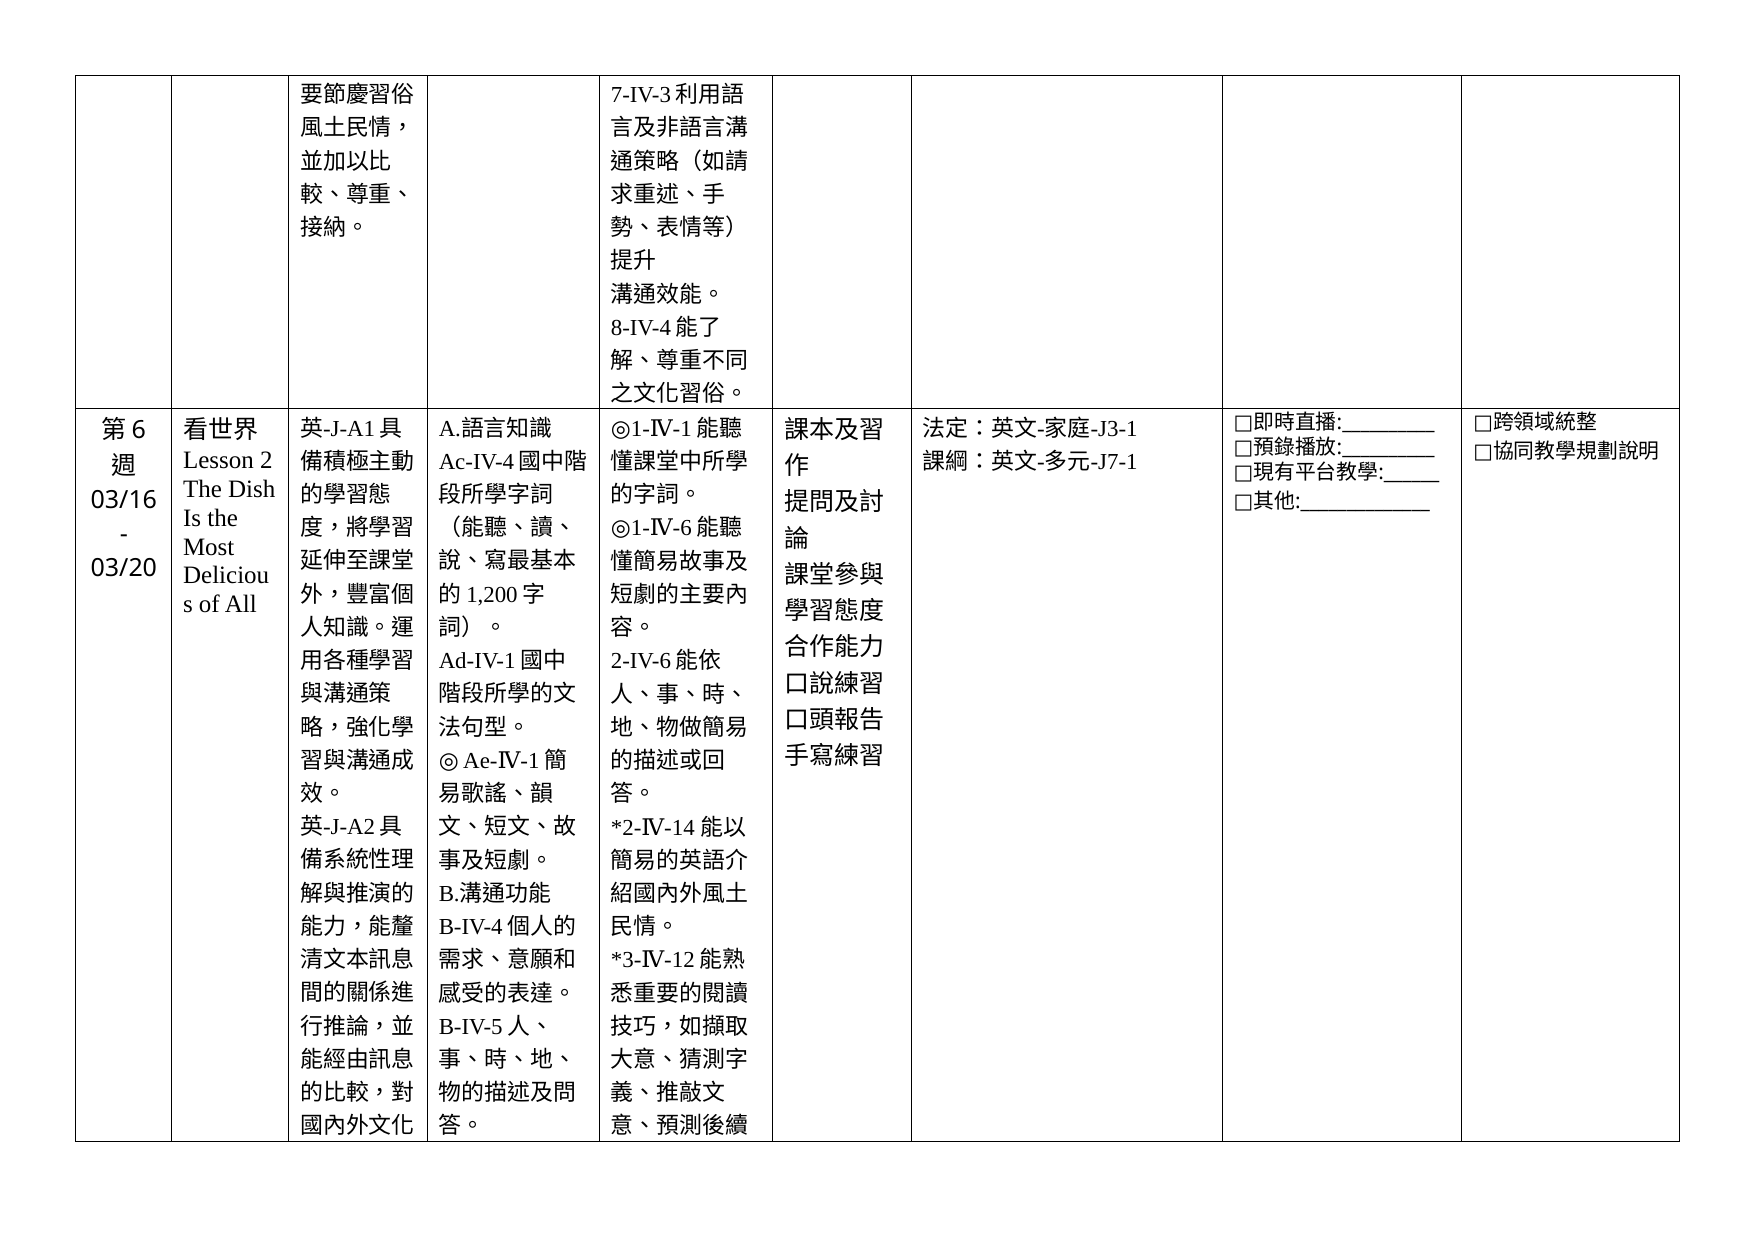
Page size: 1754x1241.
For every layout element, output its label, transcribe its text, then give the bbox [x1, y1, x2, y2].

table_cell [76, 76, 171, 408]
table_cell □即時直播:__________ □預錄播放:__________ □現有平台教學:______ □其他:______________ [1223, 409, 1461, 1141]
table_cell □跨領域統整 □協同教學規劃說明 [1462, 409, 1679, 1141]
table_cell A.語言知識 Ac-IV-4國中階段所學字詞（能聽、讀、說、寫最基本的1,200字詞）。 Ad-IV-1國中階段所學的文法句型。 ◎ Ae-Ⅳ-1簡易歌謠、韻文、短文、故事及短劇。 B.溝通功能 B-IV-4個人的需求、意願和感受的表達。 B-IV-5人、事、時、地、物的描述及問答。 [428, 409, 599, 1141]
table_cell 要節慶習俗風土民情，並加以比較、尊重、接納。 [289, 76, 427, 408]
table_cell [172, 76, 288, 408]
table_cell [1223, 76, 1461, 408]
table_cell [1462, 76, 1679, 408]
table_cell [773, 76, 911, 408]
table_cell 法定：英文-家庭-J3-1 課綱：英文-多元-J7-1 [912, 409, 1222, 1141]
table_cell 看世界 Lesson 2 The Dish Is the Most Delicious of All [172, 409, 288, 1141]
table_cell 第6週 03/16-03/20 [76, 409, 171, 1141]
table_cell [428, 76, 599, 408]
table_cell 課本及習作 提問及討論 課堂參與 學習態度 合作能力 口說練習 口頭報告 手寫練習 [773, 409, 911, 1141]
table_cell 7-IV-3利用語言及非語言溝通策略（如請求重述、手勢、表情等）提升 溝通效能。 8-IV-4能了解、尊重不同之文化習俗。 [600, 76, 772, 408]
table_cell [912, 76, 1222, 408]
table_cell 英-J-A1具備積極主動的學習態度，將學習延伸至課堂外，豐富個人知識。運用各種學習與溝通策略，強化學習與溝通成效。 英-J-A2具備系統性理解與推演的能力，能釐清文本訊息 間的關係進行推論，並能經由訊息的比較，對國內外文化 [289, 409, 427, 1141]
table_cell ◎1-Ⅳ-1能聽懂課堂中所學的字詞。 ◎1-Ⅳ-6能聽懂簡易故事及短劇的主要內容。 2-IV-6能依人、事、時、地、物做簡易的描述或回答。 *2-Ⅳ-14 能以簡易的英語介紹國內外風土民情。 *3-Ⅳ-12能熟悉重要的閱讀技巧，如擷取大意、猜測字義、推敲文意、預測後續 [600, 409, 772, 1141]
